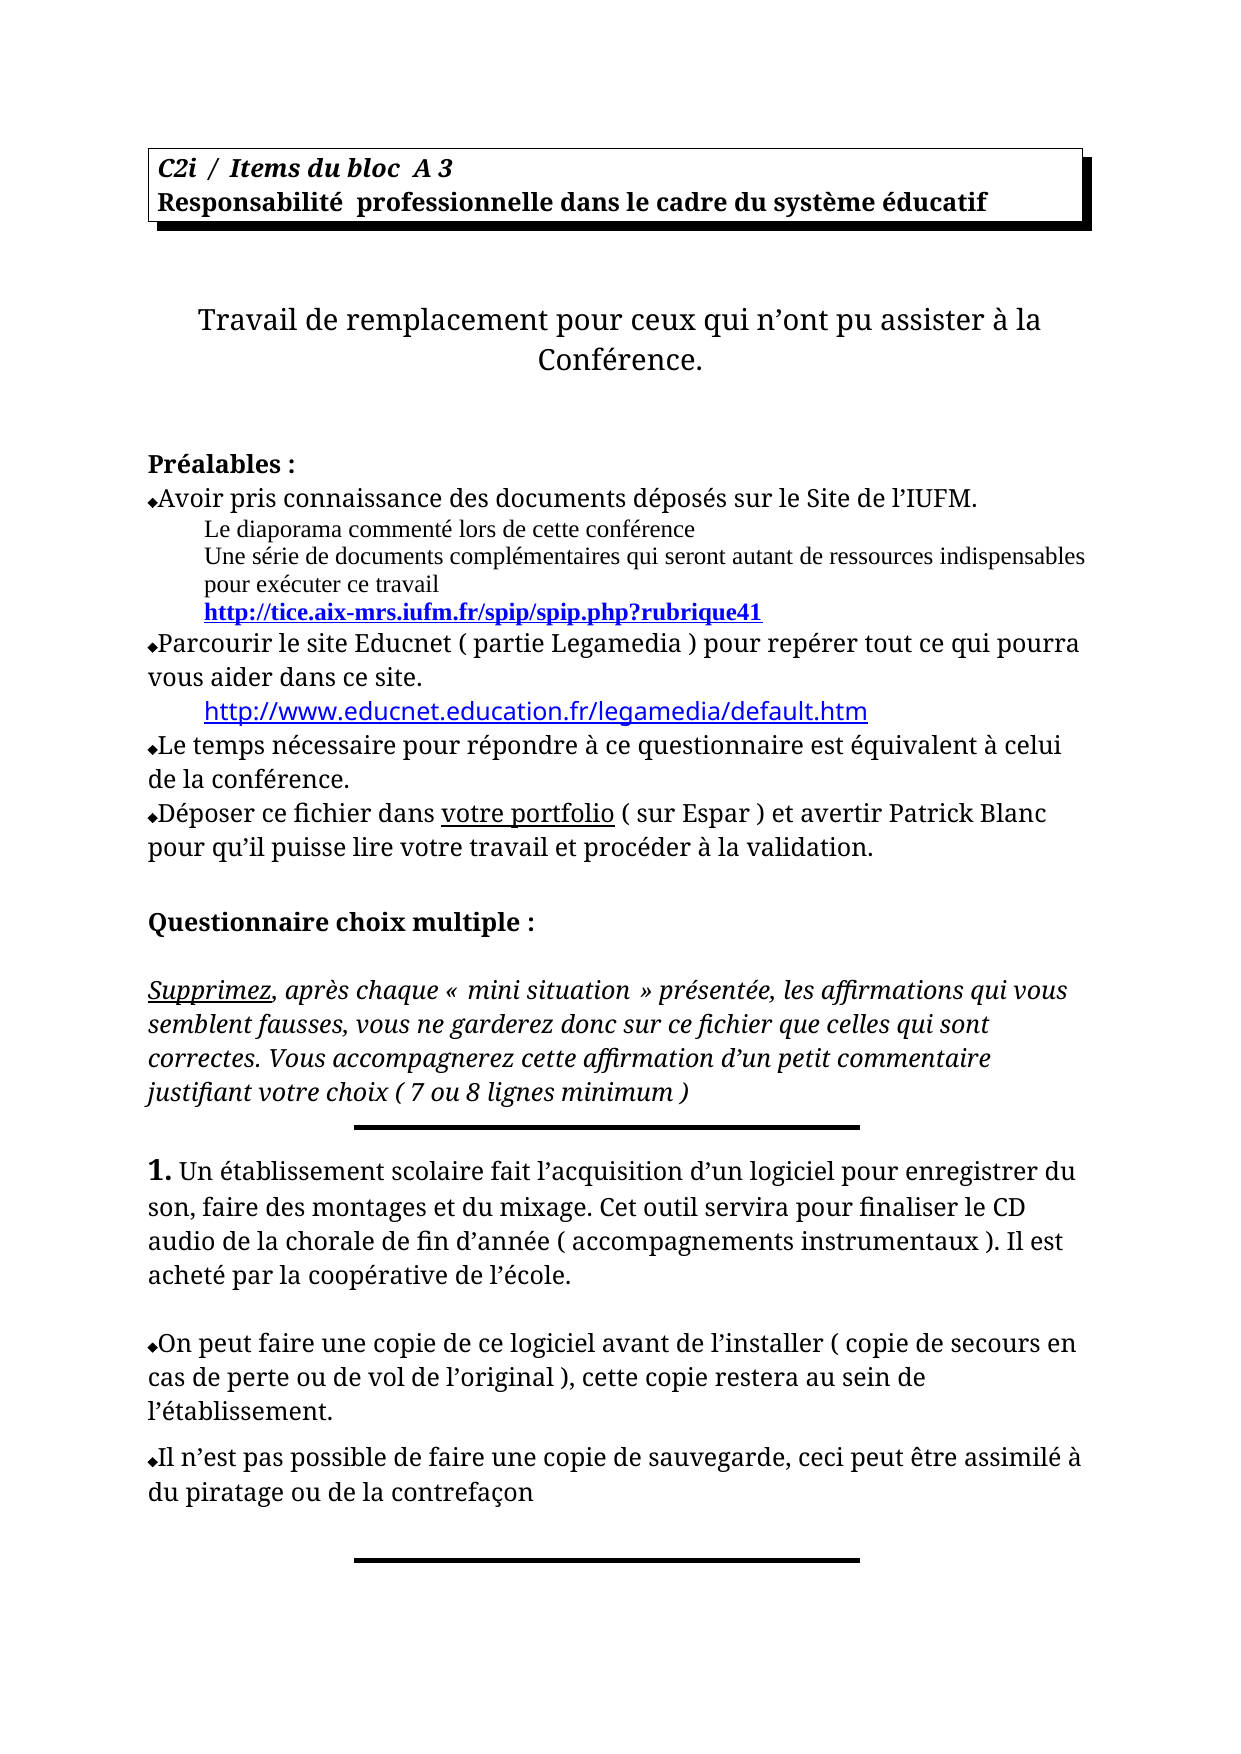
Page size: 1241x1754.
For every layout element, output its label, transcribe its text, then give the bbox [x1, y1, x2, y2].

text Le diaporama commenté lors de cette conférence [204, 515, 1092, 542]
text Questionnaire choix multiple : [148, 904, 1092, 938]
subtitle Responsabilité professionnelle dans le cadre du système éducatif [149, 182, 1082, 221]
subtitle C2i / Items du bloc A 3 [149, 149, 1082, 182]
text Préalables : [148, 447, 1092, 481]
list Avoir pris connaissance des documents déposés sur le Site de l’IUFM. [148, 481, 1092, 515]
text Supprimez, après chaque « mini situation » présentée, les affirmations qui vous semblent fausses, vous ne garderez donc sur ce fichier que celles qui sont correctes. Vous accompagnerez cette affirmation d’un petit commentaire justifiant votre choix ( 7 ou 8 lignes minimum ) [148, 972, 1092, 1108]
list Il n’est pas possible de faire une copie de sauvegarde, ceci peut être assimilé à du piratage ou de la contrefaçon [148, 1440, 1092, 1508]
list On peut faire une copie de ce logiciel avant de l’installer ( copie de secours en cas de perte ou de vol de l’original ), cette copie restera au sein de l’établissement. [148, 1325, 1092, 1428]
text http://www.educnet.education.fr/legamedia/default.htm [204, 694, 1092, 728]
text http://tice.aix-mrs.iufm.fr/spip/spip.php?rubrique41 [204, 598, 1092, 626]
text 1. Un établissement scolaire fait l’acquisition d’un logiciel pour enregistrer du son, faire des montages et du mixage. Cet outil servira pour finaliser le CD audio de la chorale de fin d’année ( accompagnements instrumentaux ). Il est acheté par la coopérative de l’école. [148, 1149, 1092, 1291]
text Une série de documents complémentaires qui seront autant de ressources indispensables pour exécuter ce travail [204, 542, 1092, 598]
subtitle Travail de remplacement pour ceux qui n’ont pu assister à la Conférence. [148, 299, 1092, 379]
list Déposer ce fichier dans votre portfolio ( sur Espar ) et avertir Patrick Blanc pour qu’il puisse lire votre travail et procéder à la validation. [148, 796, 1092, 864]
list Parcourir le site Educnet ( partie Legamedia ) pour repérer tout ce qui pourra vous aider dans ce site. [148, 626, 1092, 694]
list Le temps nécessaire pour répondre à ce questionnaire est équivalent à celui de la conférence. [148, 728, 1092, 796]
